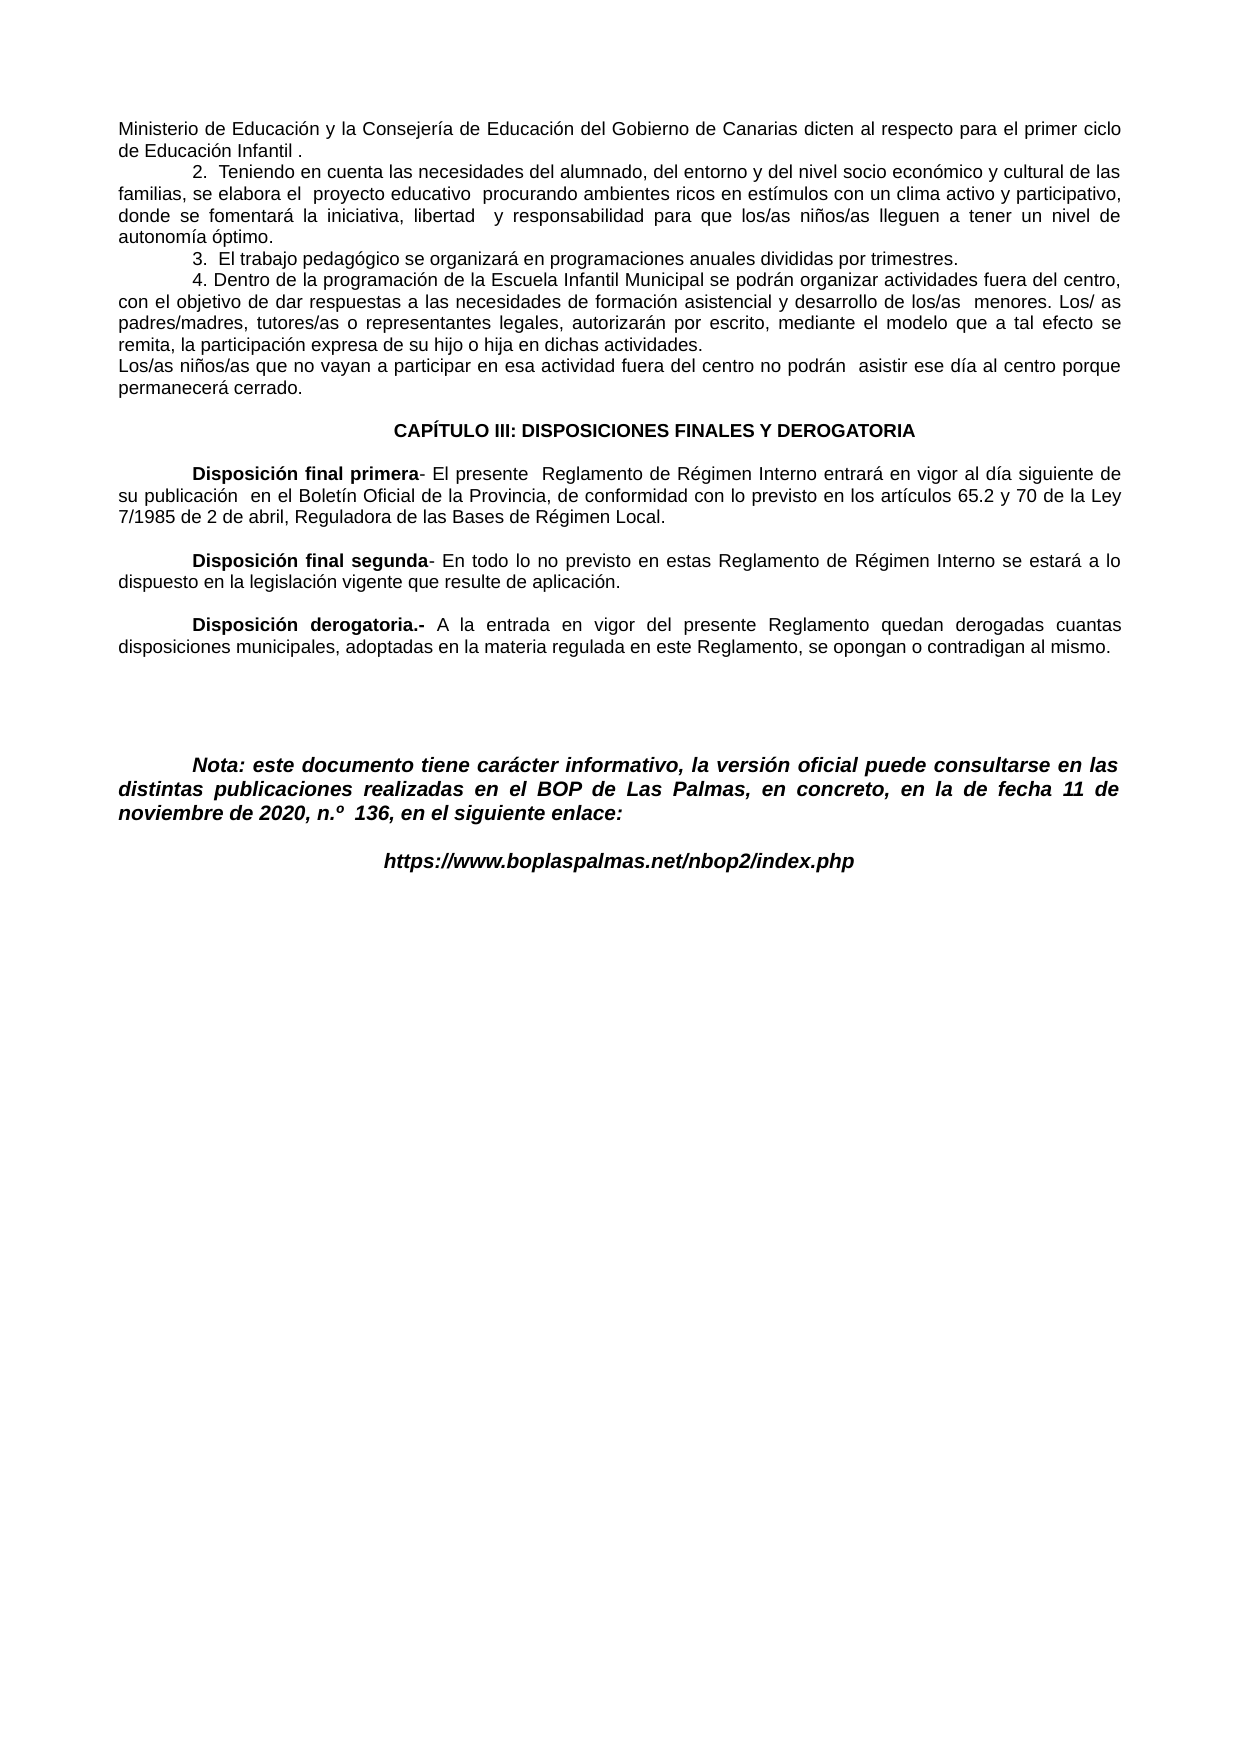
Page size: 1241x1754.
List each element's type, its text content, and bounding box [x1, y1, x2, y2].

text Ministerio de Educación y la Consejería de Educación del Gobierno de Canarias dicten al respecto para el primer ciclo de Educación Infantil . [118, 118, 1122, 161]
text Disposición derogatoria.- A la entrada en vigor del presente Reglamento quedan derogadas cuantas disposiciones municipales, adoptadas en la materia regulada en este Reglamento, se opongan o contradigan al mismo. [118, 614, 1122, 657]
text 4. Dentro de la programación de la Escuela Infantil Municipal se podrán organizar actividades fuera del centro, con el objetivo de dar respuestas a las necesidades de formación asistencial y desarrollo de los/as menores. Los/ as padres/madres, tutores/as o representantes legales, autorizarán por escrito, mediante el modelo que a tal efecto se remita, la participación expresa de su hijo o hija en dichas actividades. [118, 269, 1122, 355]
text 3. El trabajo pedagógico se organizará en programaciones anuales divididas por trimestres. [118, 247, 1122, 269]
text Disposición final segunda- En todo lo no previsto en estas Reglamento de Régimen Interno se estará a lo dispuesto en la legislación vigente que resulte de aplicación. [118, 549, 1122, 592]
text 2. Teniendo en cuenta las necesidades del alumnado, del entorno y del nivel socio económico y cultural de las familias, se elabora el proyecto educativo procurando ambientes ricos en estímulos con un clima activo y participativo, donde se fomentará la iniciativa, libertad y responsabilidad para que los/as niños/as lleguen a tener un nivel de autonomía óptimo. [118, 161, 1122, 247]
text Los/as niños/as que no vayan a participar en esa actividad fuera del centro no podrán asistir ese día al centro porque permanecerá cerrado. [118, 355, 1122, 398]
text CAPÍTULO III: DISPOSICIONES FINALES Y DEROGATORIA [118, 420, 1122, 442]
text https://www.boplaspalmas.net/nbop2/index.php [177, 849, 1063, 873]
text Nota: este documento tiene carácter informativo, la versión oficial puede consultarse en las distintas publicaciones realizadas en el BOP de Las Palmas, en concreto, en la de fecha 11 de noviembre de 2020, n.º 136, en el siguiente enlace: [118, 753, 1122, 825]
text Disposición final primera- El presente Reglamento de Régimen Interno entrará en vigor al día siguiente de su publicación en el Boletín Oficial de la Provincia, de conformidad con lo previsto en los artículos 65.2 y 70 de la Ley 7/1985 de 2 de abril, Reguladora de las Bases de Régimen Local. [118, 463, 1122, 528]
